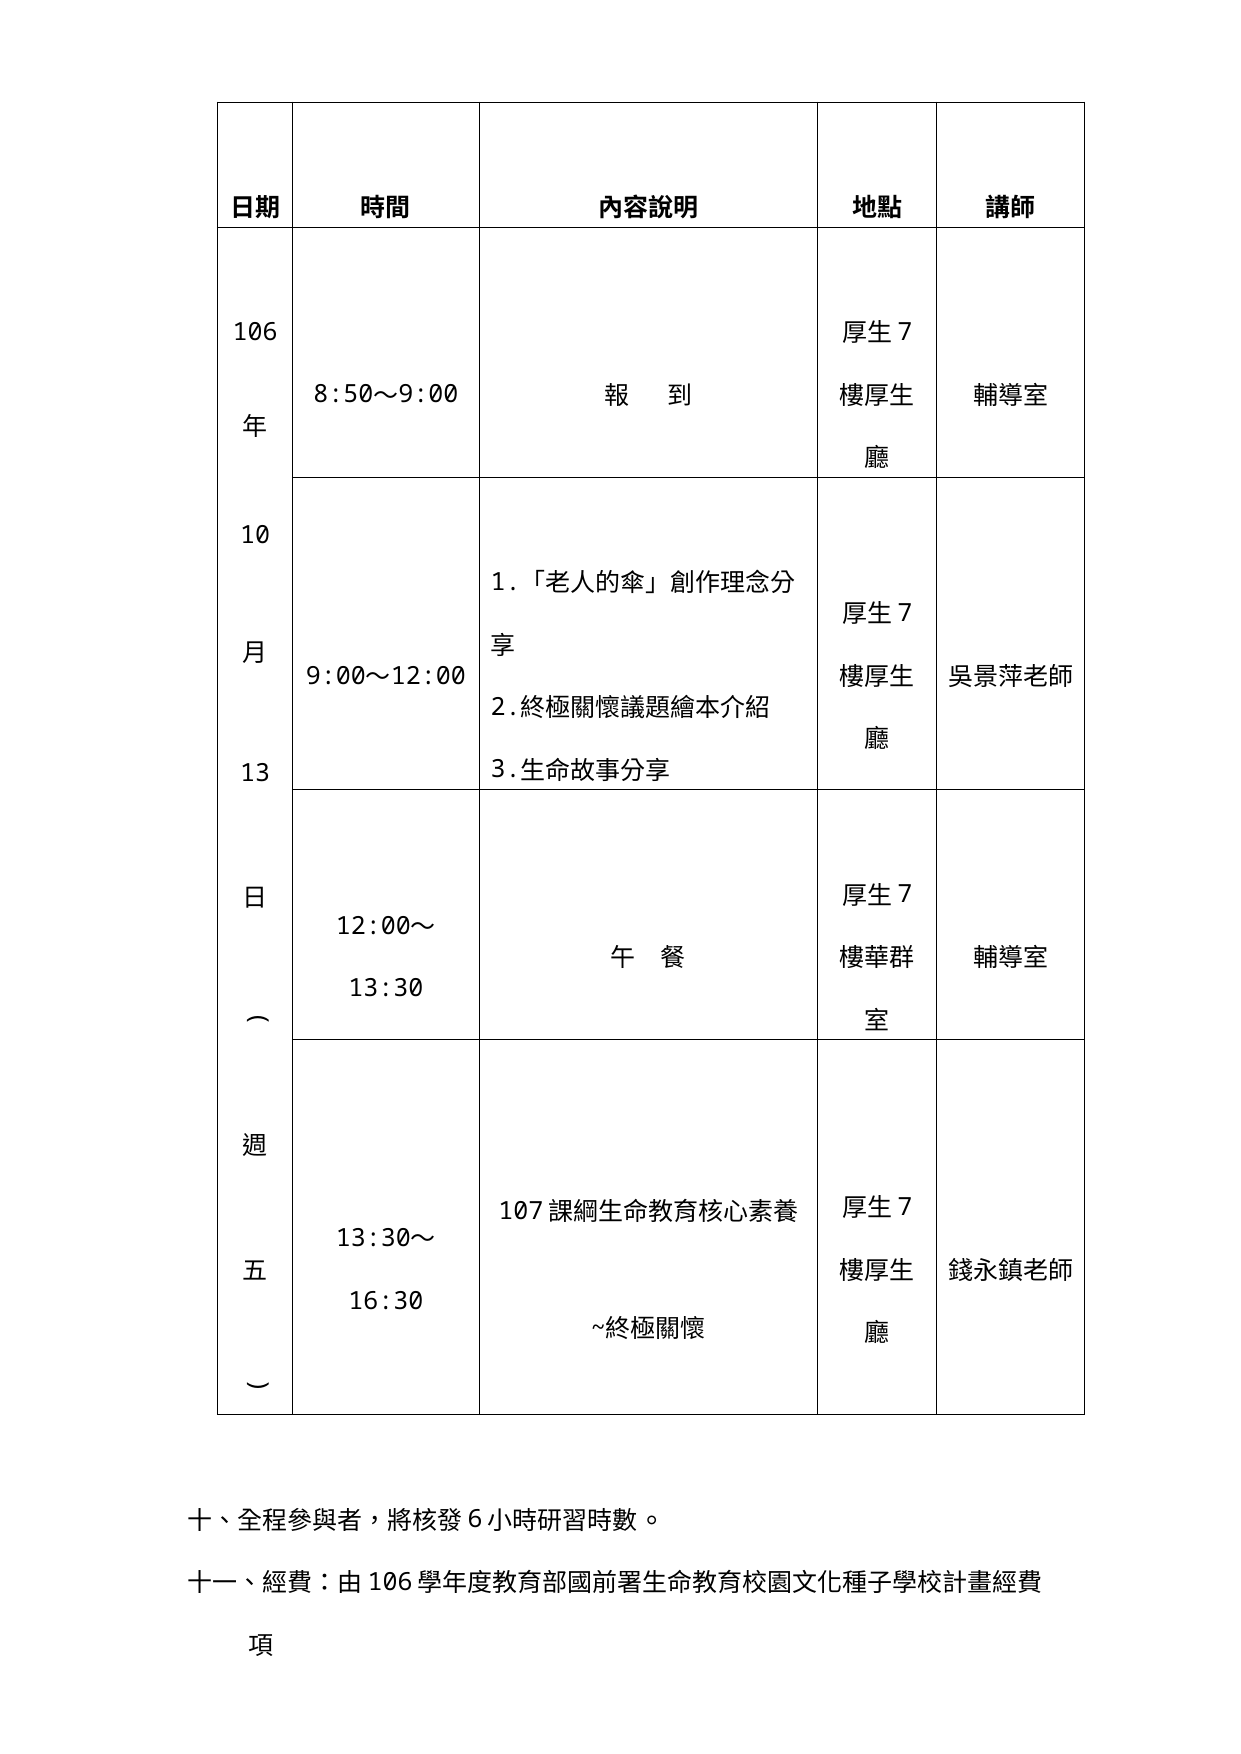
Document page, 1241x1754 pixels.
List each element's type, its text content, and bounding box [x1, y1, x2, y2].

text 十、全程參與者，將核發6小時研習時數。 [187, 1477, 1053, 1539]
table_cell 1.「老人的傘」創作理念分享 2.終極關懷議題繪本介紹 3.生命故事分享 [480, 478, 817, 789]
table_cell 厚生7樓華群室 [818, 790, 936, 1039]
table_header 講師 [937, 103, 1084, 227]
table_header 日期 [218, 103, 292, 227]
table_cell 輔導室 [937, 790, 1084, 1039]
table_header 時間 [293, 103, 479, 227]
table_cell 107課綱生命教育核心素養 ~終極關懷 [480, 1040, 817, 1414]
table_header 地點 [818, 103, 936, 227]
table_cell 8:50～9:00 [293, 228, 479, 477]
table_cell 吳景萍老師 [937, 478, 1084, 789]
table_cell 輔導室 [937, 228, 1084, 477]
table_cell 106 年 10 月 13 日 ) 週 五 ( [218, 228, 292, 1414]
table_cell 厚生7樓厚生廳 [818, 478, 936, 789]
table_cell 9:00～12:00 [293, 478, 479, 789]
table_cell 午 餐 [480, 790, 817, 1039]
table_cell 錢永鎮老師 [937, 1040, 1084, 1414]
table_header 內容說明 [480, 103, 817, 227]
table_cell 報 到 [480, 228, 817, 477]
table_cell 12:00～13:30 [293, 790, 479, 1039]
table_cell 厚生7樓厚生廳 [818, 1040, 936, 1414]
table_cell 厚生7樓厚生廳 [818, 228, 936, 477]
table_cell 13:30～16:30 [293, 1040, 479, 1414]
text 十一、經費：由106學年度教育部國前署生命教育校園文化種子學校計畫經費項 [187, 1539, 1053, 1664]
